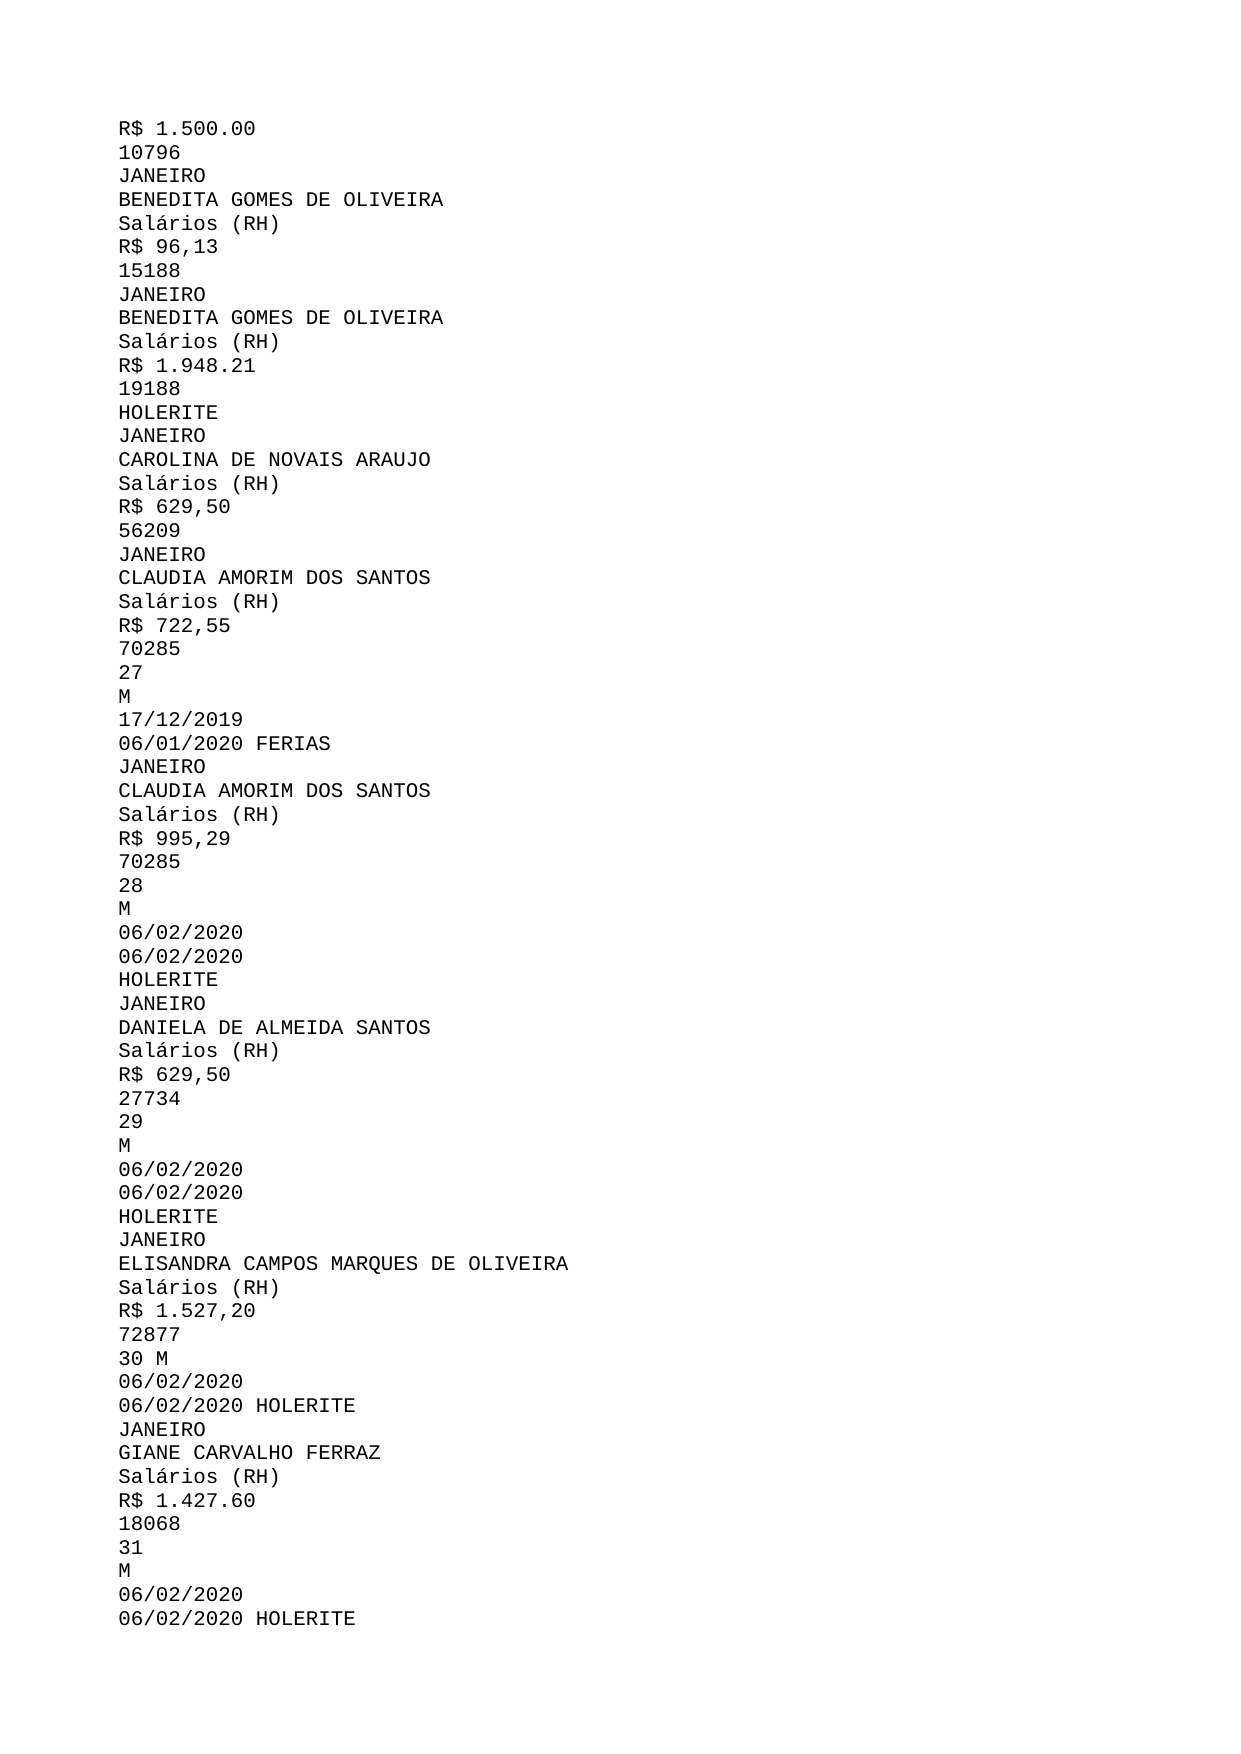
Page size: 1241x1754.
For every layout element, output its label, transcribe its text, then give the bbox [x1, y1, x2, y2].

text R$ 1.500.00 [118, 118, 1122, 142]
text 27734 [118, 1088, 1122, 1111]
text JANEIRO [118, 1229, 1122, 1253]
text 70285 [118, 851, 1122, 875]
text 10796 [118, 142, 1122, 165]
text R$ 629,50 [118, 496, 1122, 520]
text JANEIRO [118, 544, 1122, 567]
text 06/02/2020 HOLERITE [118, 1395, 1122, 1419]
text 56209 [118, 520, 1122, 544]
text Salários (RH) [118, 331, 1122, 354]
text 06/02/2020 HOLERITE [118, 1608, 1122, 1631]
text R$ 1.527,20 [118, 1300, 1122, 1324]
text JANEIRO [118, 426, 1122, 449]
text Salários (RH) [118, 591, 1122, 615]
text 06/02/2020 [118, 1584, 1122, 1608]
text Salários (RH) [118, 1466, 1122, 1489]
text M [118, 1135, 1122, 1158]
text 15188 [118, 260, 1122, 284]
text M [118, 1561, 1122, 1584]
text 18068 [118, 1513, 1122, 1537]
text 27 [118, 662, 1122, 686]
text M [118, 686, 1122, 709]
text R$ 629,50 [118, 1064, 1122, 1088]
text 06/01/2020 FERIAS [118, 733, 1122, 757]
text BENEDITA GOMES DE OLIVEIRA [118, 189, 1122, 213]
text 70285 [118, 638, 1122, 662]
text CLAUDIA AMORIM DOS SANTOS [118, 567, 1122, 591]
text R$ 1.948.21 [118, 354, 1122, 378]
text CLAUDIA AMORIM DOS SANTOS [118, 780, 1122, 804]
text JANEIRO [118, 284, 1122, 307]
text 28 [118, 875, 1122, 898]
text 06/02/2020 [118, 946, 1122, 969]
text JANEIRO [118, 1419, 1122, 1442]
text 06/02/2020 [118, 1182, 1122, 1206]
text JANEIRO [118, 993, 1122, 1017]
text 31 [118, 1537, 1122, 1561]
text GIANE CARVALHO FERRAZ [118, 1442, 1122, 1466]
text Salários (RH) [118, 1277, 1122, 1300]
text ELISANDRA CAMPOS MARQUES DE OLIVEIRA [118, 1253, 1122, 1277]
text Salários (RH) [118, 1040, 1122, 1064]
text Salários (RH) [118, 804, 1122, 827]
text 29 [118, 1111, 1122, 1135]
text 06/02/2020 [118, 1158, 1122, 1182]
text R$ 995,29 [118, 827, 1122, 851]
text DANIELA DE ALMEIDA SANTOS [118, 1017, 1122, 1040]
text 17/12/2019 [118, 709, 1122, 733]
text JANEIRO [118, 165, 1122, 189]
text 06/02/2020 [118, 922, 1122, 946]
text Salários (RH) [118, 213, 1122, 236]
text R$ 96,13 [118, 236, 1122, 260]
text M [118, 898, 1122, 922]
text 19188 [118, 378, 1122, 402]
text JANEIRO [118, 757, 1122, 780]
text CAROLINA DE NOVAIS ARAUJO [118, 449, 1122, 473]
text BENEDITA GOMES DE OLIVEIRA [118, 307, 1122, 331]
text R$ 1.427.60 [118, 1489, 1122, 1513]
text 06/02/2020 [118, 1371, 1122, 1395]
text HOLERITE [118, 969, 1122, 993]
text R$ 722,55 [118, 615, 1122, 638]
text HOLERITE [118, 1206, 1122, 1229]
text Salários (RH) [118, 473, 1122, 496]
text HOLERITE [118, 402, 1122, 426]
text 72877 [118, 1324, 1122, 1348]
text 30 M [118, 1348, 1122, 1371]
